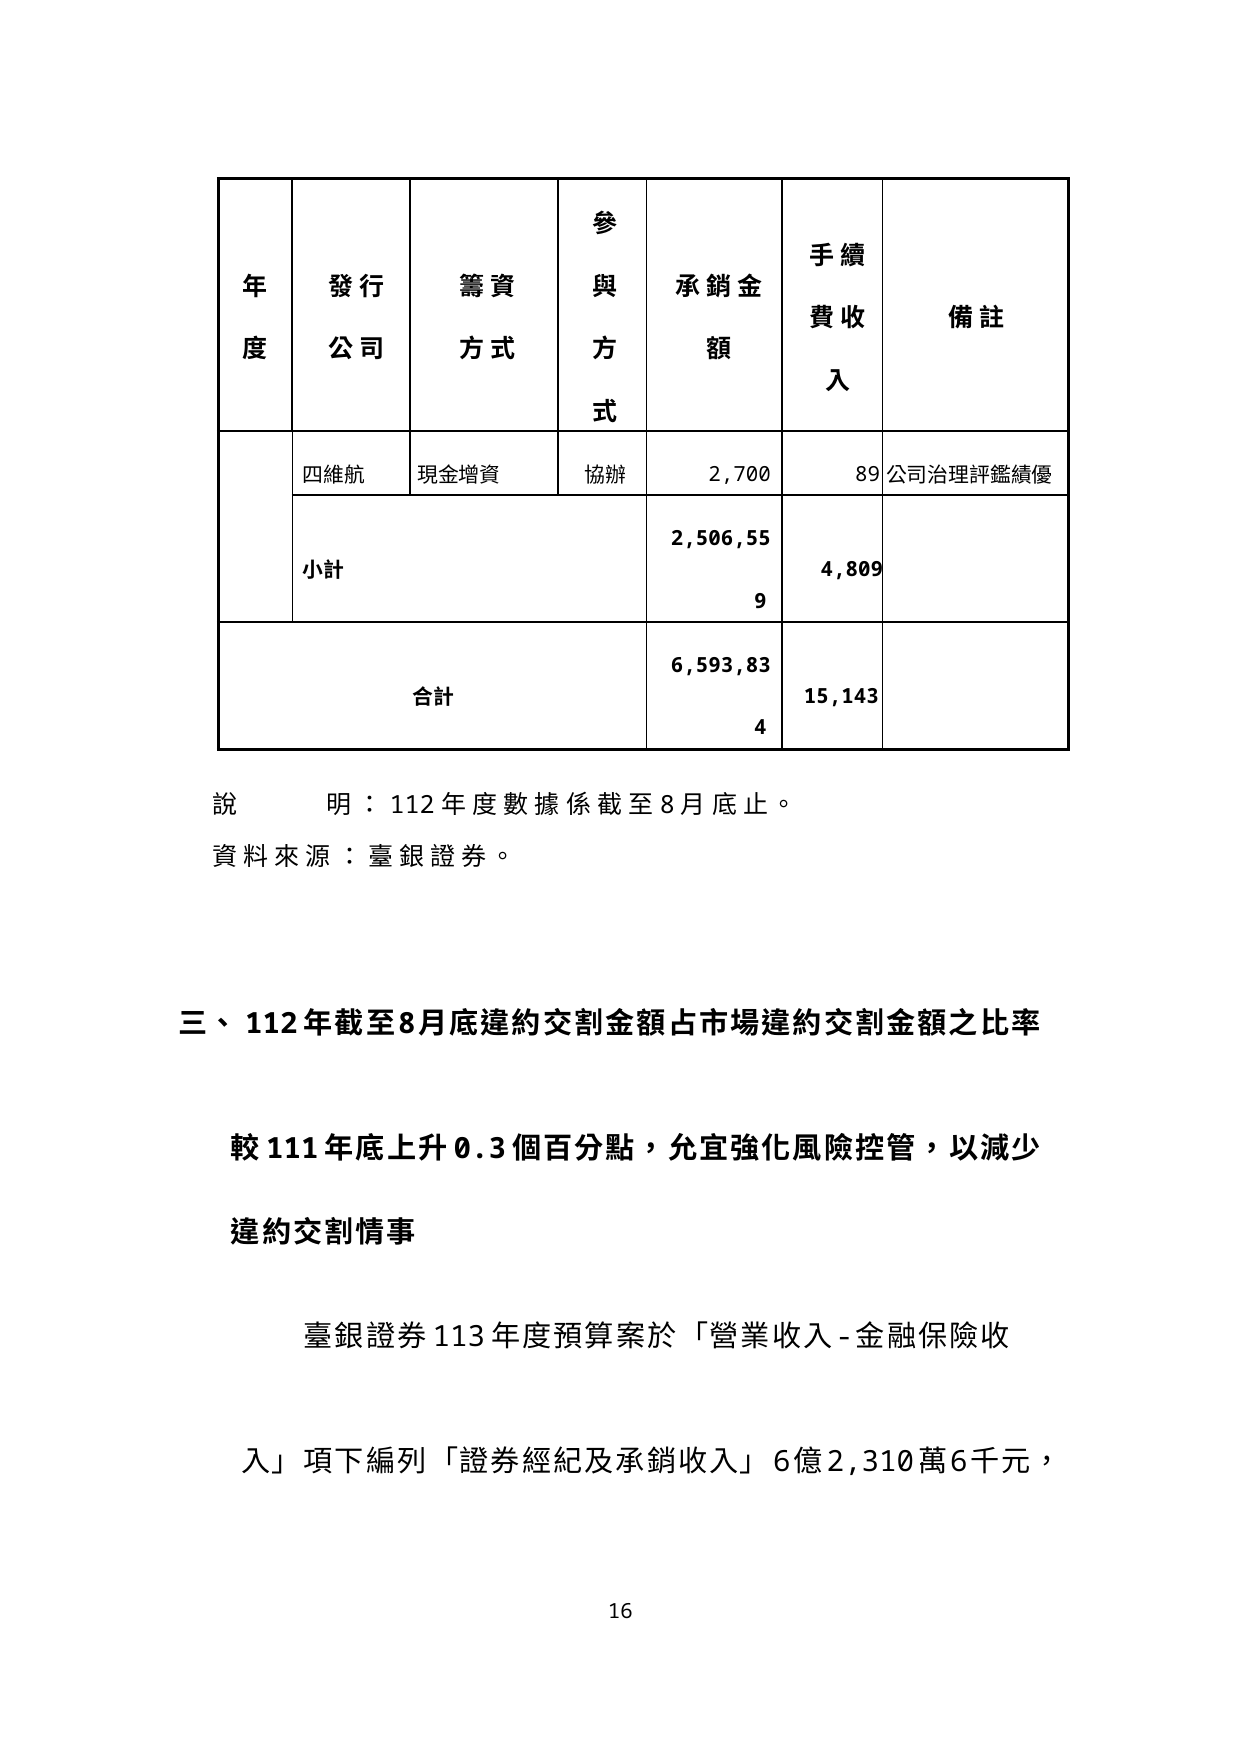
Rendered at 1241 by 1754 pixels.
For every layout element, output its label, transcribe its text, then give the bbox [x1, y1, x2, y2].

table_header 發行 公司 [293, 180, 409, 430]
table_header 參與方式 [559, 180, 646, 430]
text 說 明：112年度數據係截至8月底止。 [177, 751, 1063, 813]
table_cell 現金增資 [411, 432, 557, 494]
table_cell [883, 496, 1067, 621]
table_cell 6,593,834 [647, 623, 781, 747]
table_cell 小計 [293, 496, 646, 621]
text 臺銀證券113年度預算案於「營業收入-金融保險收入」項下編列「證券經紀及承銷收入」6億2,310萬6千元， [236, 1251, 1063, 1501]
table_cell 合計 [220, 623, 646, 747]
table_header 手續費收入 [783, 180, 882, 430]
table_header 年度 [220, 180, 291, 430]
table_cell [220, 432, 292, 621]
table_cell 協辦 [559, 432, 646, 494]
table_cell 15,143 [783, 623, 882, 747]
table_cell 2,506,559 [647, 496, 781, 621]
table_header 籌資 方式 [411, 180, 557, 430]
table_cell 2,700 [647, 432, 781, 494]
text 資料來源：臺銀證券。 [177, 813, 1063, 876]
table_header 承銷金額 [647, 180, 781, 430]
table_cell 89 [783, 432, 882, 494]
table_cell 公司治理評鑑績優 [883, 432, 1067, 494]
table_cell 四維航 [293, 432, 409, 494]
table_cell [883, 623, 1067, 747]
table_header 備註 [883, 180, 1067, 430]
table_cell 4,809 [783, 496, 882, 621]
text 三、112年截至8月底違約交割金額占市場違約交割金額之比率較111年底上升0.3個百分點，允宜強化風險控管，以減少違約交割情事 [177, 938, 1063, 1251]
